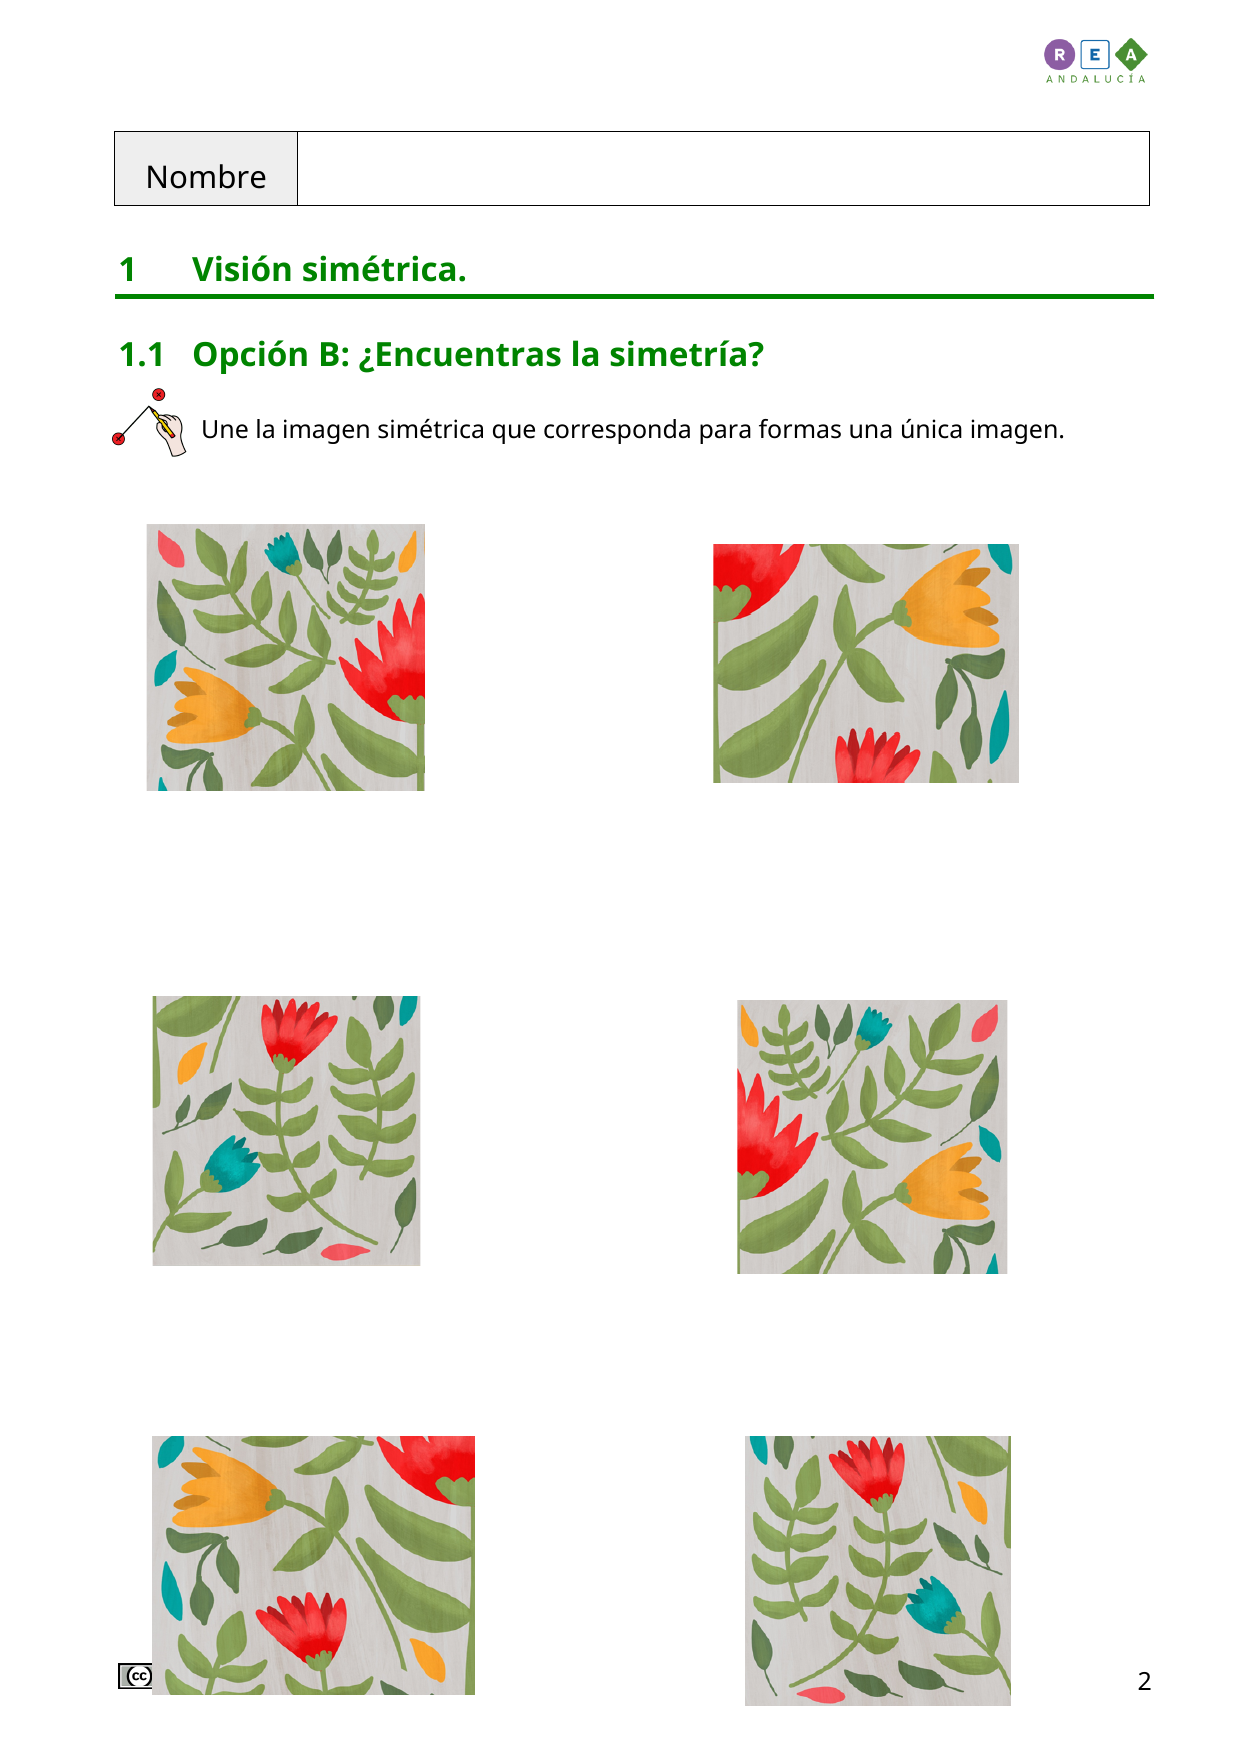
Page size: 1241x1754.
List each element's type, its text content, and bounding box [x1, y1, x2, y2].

picture [745, 1436, 1011, 1706]
text Une la imagen simétrica que corresponda para formas una única imagen. [201, 412, 1152, 446]
picture [737, 1000, 1008, 1274]
picture [713, 544, 1019, 783]
picture [146, 524, 425, 791]
picture [152, 996, 421, 1266]
subtitle Opción B: ¿Encuentras la simetría? [118, 331, 1152, 376]
picture [1039, 33, 1152, 88]
subtitle Visión simétrica. [115, 242, 1154, 294]
picture [118, 1436, 536, 1698]
picture [110, 384, 188, 461]
